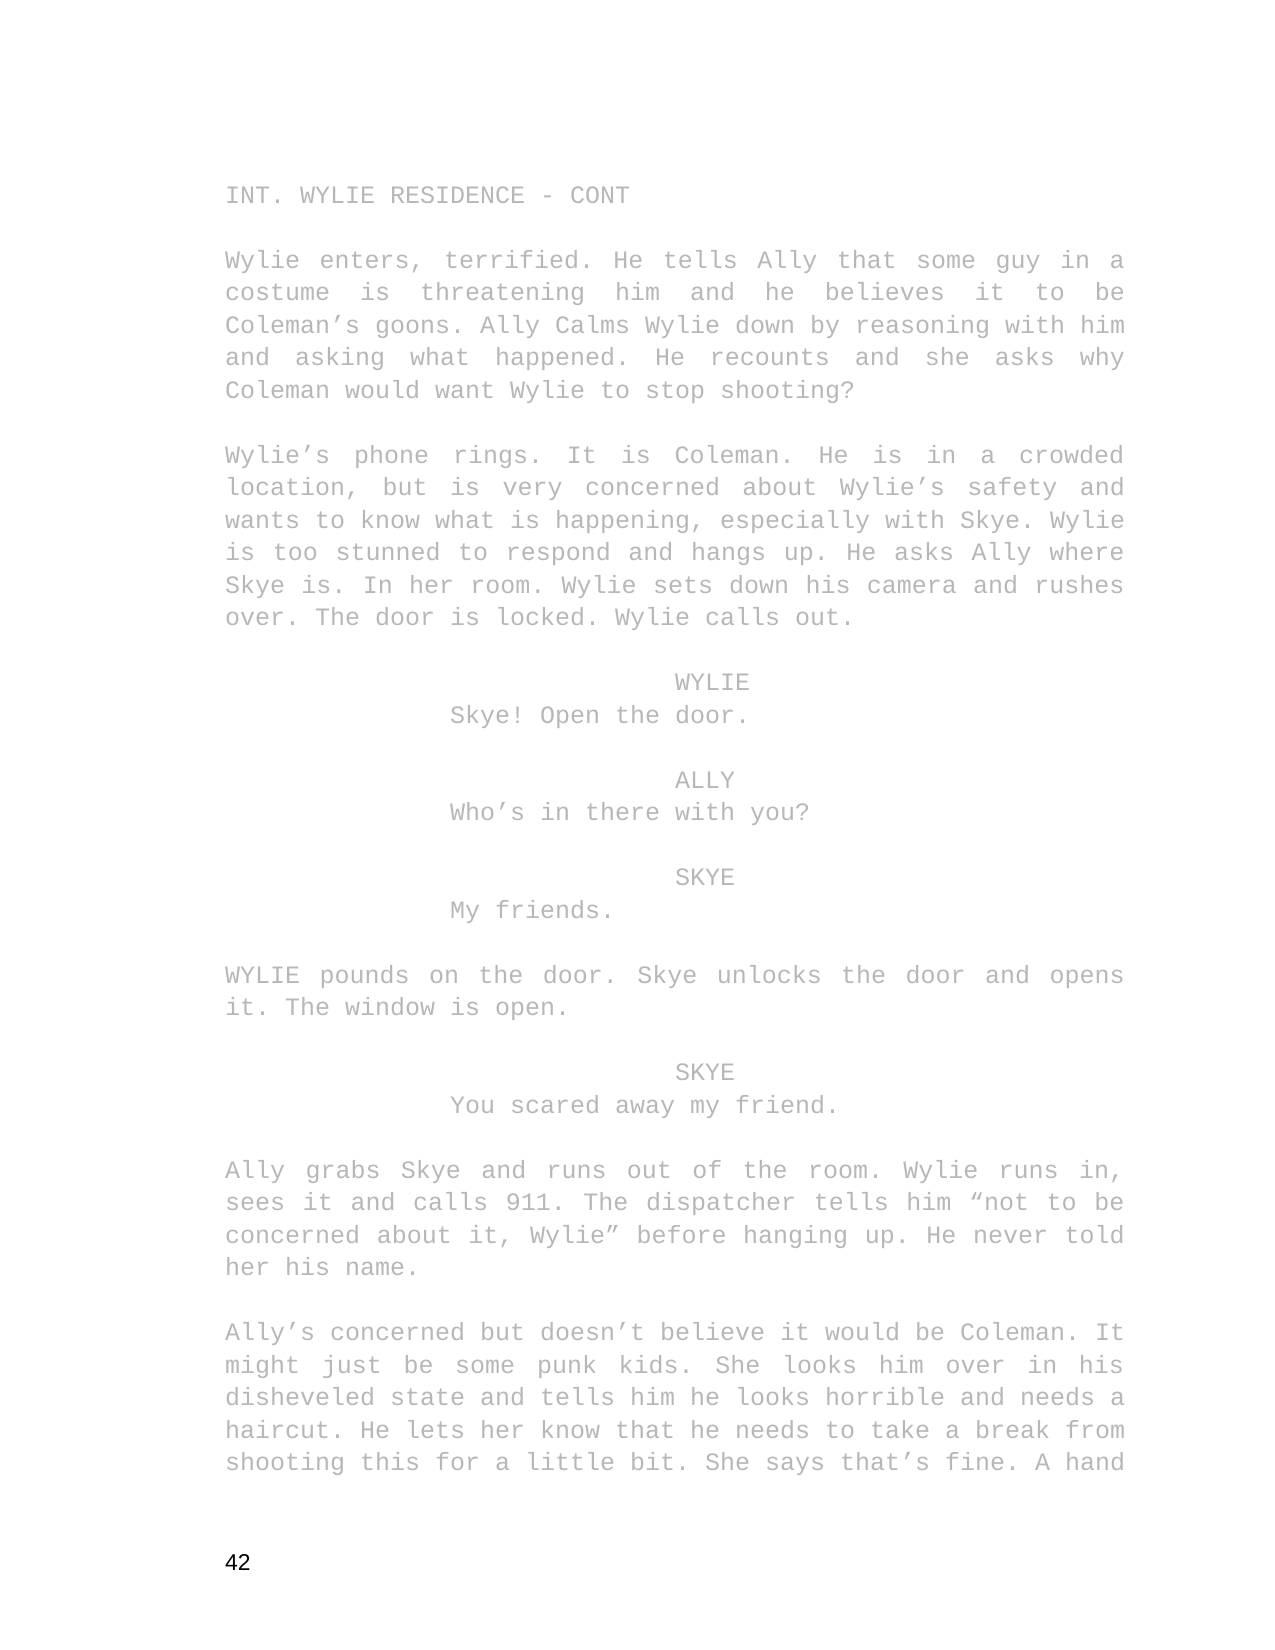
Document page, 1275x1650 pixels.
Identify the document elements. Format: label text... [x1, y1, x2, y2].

text Wylie enters, terrified. He tells Ally that some guy in a costume is threatening him and he believes it to be Coleman’s goons. Ally Calms Wylie down by reasoning with him and asking what happened. He recounts and she asks why Coleman would want Wylie to stop shooting? [225, 247, 1125, 406]
text Wylie’s phone rings. It is Coleman. He is in a crowded location, but is very concerned about Wylie’s safety and wants to know what is happening, especially with Skye. Wylie is too stunned to respond and hangs up. He asks Ally where Skye is. In her room. Wylie sets down his camera and rushes over. The door is locked. Wylie calls out. [225, 442, 1125, 633]
text WYLIE pounds on the door. Skye unlocks the door and opens it. The window is open. [225, 962, 1125, 1023]
text Skye! Open the door. [225, 702, 1125, 731]
text SKYE [225, 1060, 1125, 1088]
text INT. WYLIE RESIDENCE - CONT [225, 182, 1125, 211]
text WYLIE [225, 670, 1125, 698]
text SKYE [225, 865, 1125, 893]
text Ally grabs Skye and runs out of the room. Wylie runs in, sees it and calls 911. The dispatcher tells him “not to be concerned about it, Wylie” before hanging up. He never told her his name. [225, 1157, 1125, 1283]
text Ally’s concerned but doesn’t believe it would be Coleman. It might just be some punk kids. She looks him over in his disheveled state and tells him he looks horrible and needs a haircut. He lets her know that he needs to take a break from shooting this for a little bit. She says that’s fine. A hand [225, 1320, 1125, 1478]
text ALLY [225, 767, 1125, 796]
text My friends. [225, 897, 1125, 926]
text Who’s in there with you? [225, 800, 1125, 828]
text You scared away my friend. [225, 1092, 1125, 1121]
